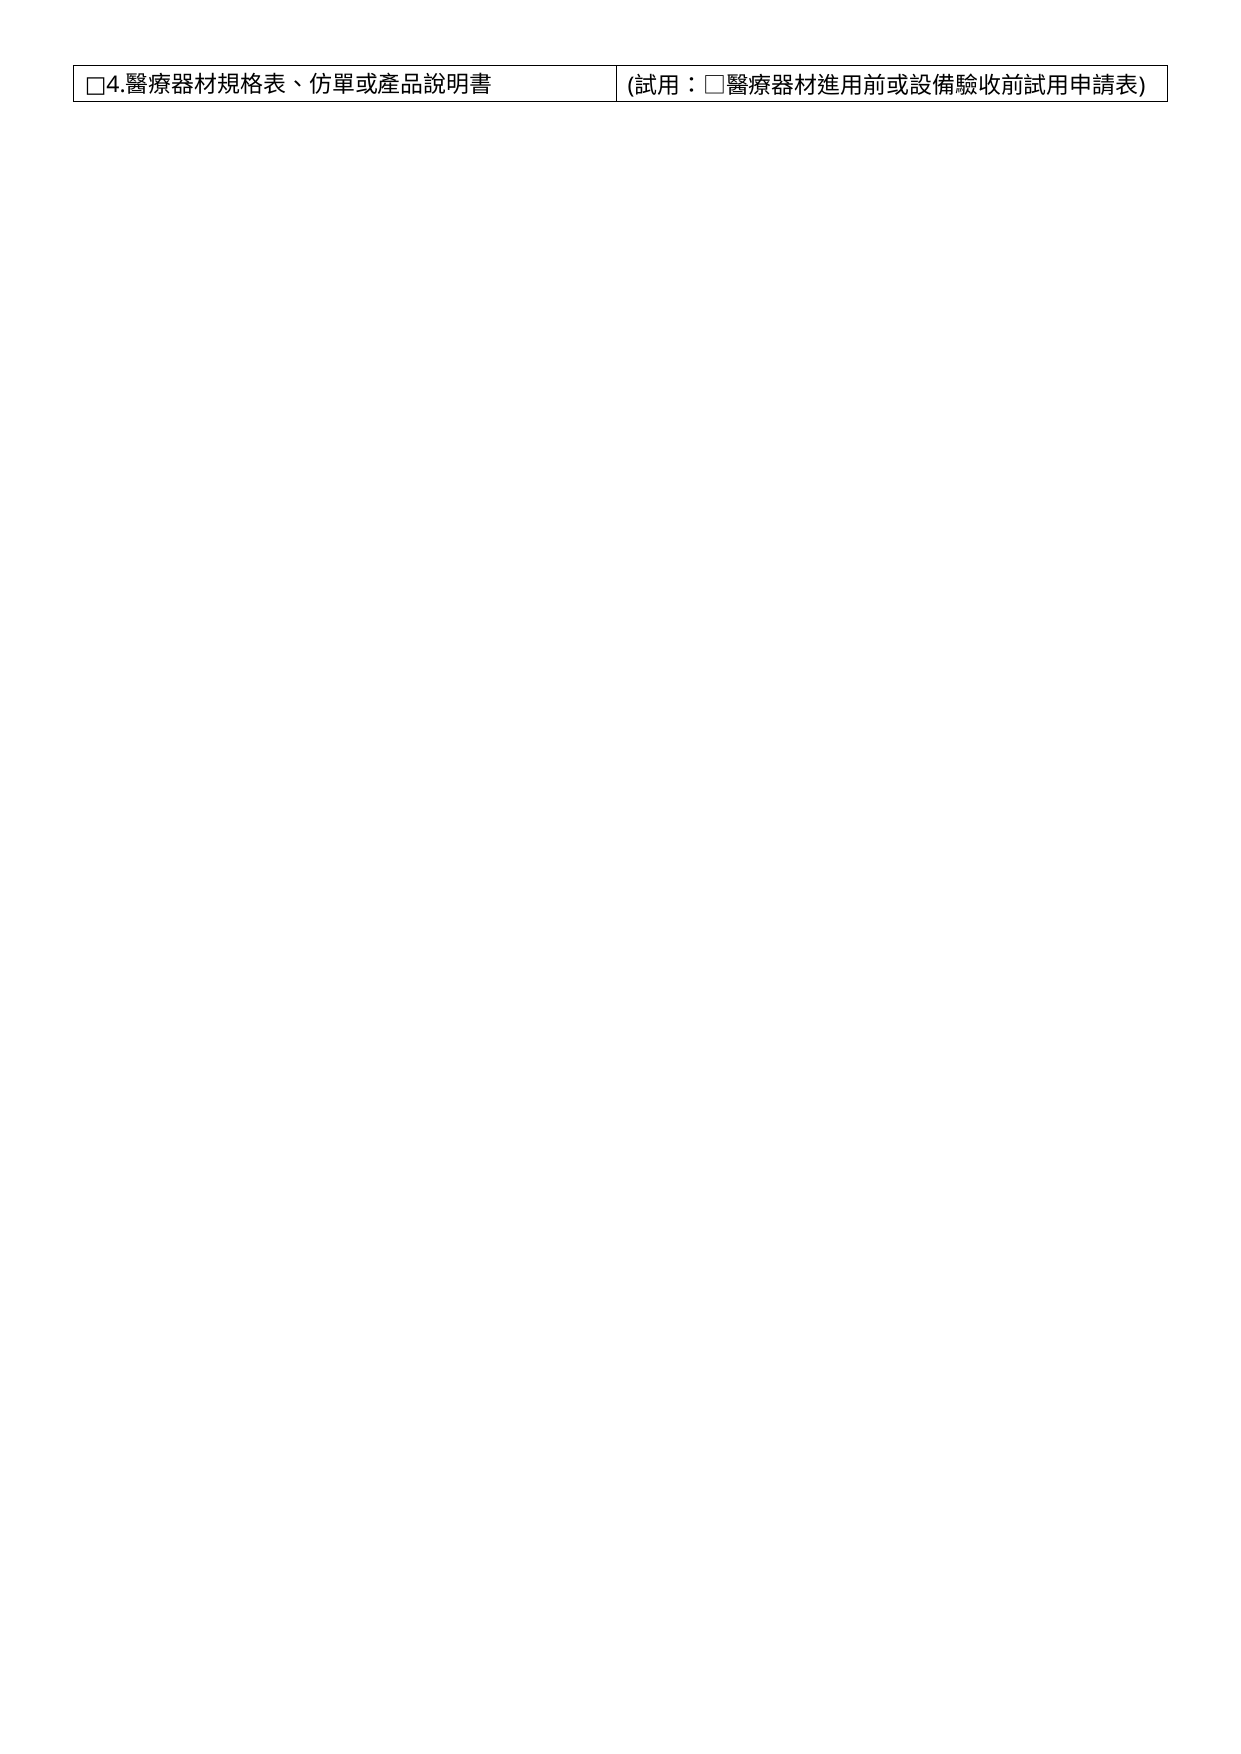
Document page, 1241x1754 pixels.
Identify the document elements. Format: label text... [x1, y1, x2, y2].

table_cell □4.醫療器材規格表、仿單或產品說明書 [74, 66, 616, 101]
table_cell (試用：□醫療器材進用前或設備驗收前試用申請表) [617, 66, 1167, 101]
